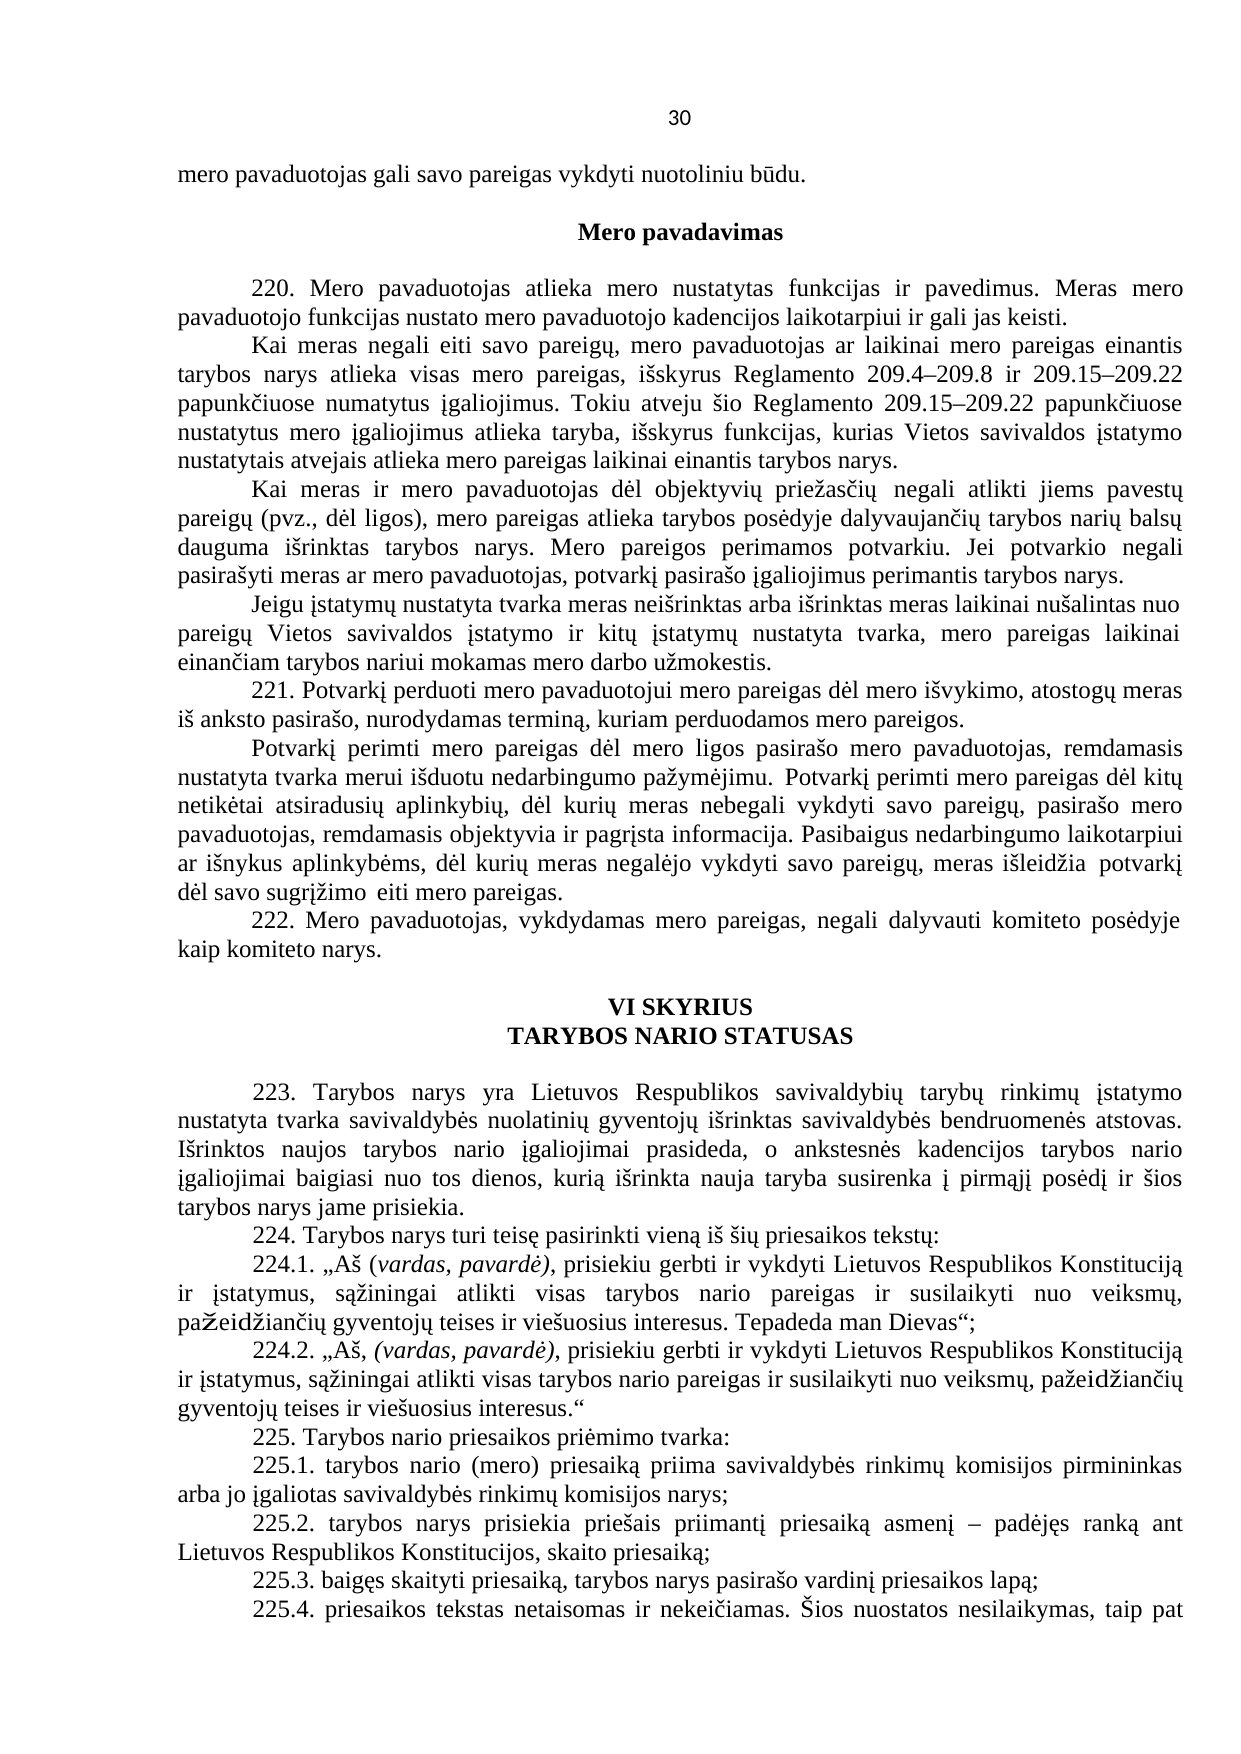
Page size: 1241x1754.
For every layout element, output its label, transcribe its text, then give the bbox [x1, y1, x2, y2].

text mero pavaduotojas gali savo pareigas vykdyti nuotoliniu būdu. [177, 159, 1183, 188]
text 224.2. „Aš, (vardas, pavardė), prisiekiu gerbti ir vykdyti Lietuvos Respublikos Konstituciją ir įstatymus, sąžiningai atlikti visas tarybos nario pareigas ir susilaikyti nuo veiksmų, pažeidžiančių gyventojų teises ir viešuosius interesus.“ [177, 1336, 1183, 1422]
text Kai meras ir mero pavaduotojas dėl objektyvių priežasčių negali atlikti jiems pavestų pareigų (pvz., dėl ligos), mero pareigas atlieka tarybos posėdyje dalyvaujančių tarybos narių balsų dauguma išrinktas tarybos narys. Mero pareigos perimamos potvarkiu. Jei potvarkio negali pasirašyti meras ar mero pavaduotojas, potvarkį pasirašo įgaliojimus perimantis tarybos narys. [177, 474, 1183, 589]
text Jeigu įstatymų nustatyta tvarka meras neišrinktas arba išrinktas meras laikinai nušalintas nuo pareigų Vietos savivaldos įstatymo ir kitų įstatymų nustatyta tvarka, mero pareigas laikinai einančiam tarybos nariui mokamas mero darbo užmokestis. [177, 589, 1181, 676]
text Kai meras negali eiti savo pareigų, mero pavaduotojas ar laikinai mero pareigas einantis tarybos narys atlieka visas mero pareigas, išskyrus Reglamento 209.4–209.8 ir 209.15–209.22 papunkčiuose numatytus įgaliojimus. Tokiu atveju šio Reglamento 209.15–209.22 papunkčiuose nustatytus mero įgaliojimus atlieka taryba, išskyrus funkcijas, kurias Vietos savivaldos įstatymo nustatytais atvejais atlieka mero pareigas laikinai einantis tarybos narys. [177, 331, 1183, 474]
text 221. Potvarkį perduoti mero pavaduotojui mero pareigas dėl mero išvykimo, atostogų meras iš anksto pasirašo, nurodydamas terminą, kuriam perduodamos mero pareigos. [177, 676, 1183, 733]
text 224.1. „Aš (vardas, pavardė), prisiekiu gerbti ir vykdyti Lietuvos Respublikos Konstituciją ir įstatymus, sąžiningai atlikti visas tarybos nario pareigas ir susilaikyti nuo veiksmų, pažeidžiančių gyventojų teises ir viešuosius interesus. Tepadeda man Dievas“; [177, 1249, 1183, 1336]
text Potvarkį perimti mero pareigas dėl mero ligos pasirašo mero pavaduotojas, remdamasis nustatyta tvarka merui išduotu nedarbingumo pažymėjimu. Potvarkį perimti mero pareigas dėl kitų netikėtai atsiradusių aplinkybių, dėl kurių meras nebegali vykdyti savo pareigų, pasirašo mero pavaduotojas, remdamasis objektyvia ir pagrįsta informacija. Pasibaigus nedarbingumo laikotarpiui ar išnykus aplinkybėms, dėl kurių meras negalėjo vykdyti savo pareigų, meras išleidžia potvarkį dėl savo sugrįžimo eiti mero pareigas. [177, 733, 1183, 906]
text VI SKYRIUS [177, 992, 1183, 1021]
text Mero pavadavimas [177, 217, 1183, 246]
text TARYBOS NARIO STATUSAS [177, 1021, 1183, 1050]
text 225.3. baigęs skaityti priesaiką, tarybos narys pasirašo vardinį priesaikos lapą; [177, 1566, 1183, 1594]
text 222. Mero pavaduotojas, vykdydamas mero pareigas, negali dalyvauti komiteto posėdyje kaip komiteto narys. [177, 906, 1181, 963]
text 225.2. tarybos narys prisiekia priešais priimantį priesaiką asmenį – padėjęs ranką ant Lietuvos Respublikos Konstitucijos, skaito priesaiką; [177, 1508, 1183, 1566]
text 224. Tarybos narys turi teisę pasirinkti vieną iš šių priesaikos tekstų: [177, 1221, 1183, 1249]
text 225.1. tarybos nario (mero) priesaiką priima savivaldybės rinkimų komisijos pirmininkas arba jo įgaliotas savivaldybės rinkimų komisijos narys; [177, 1451, 1183, 1508]
text 225. Tarybos nario priesaikos priėmimo tvarka: [177, 1422, 1183, 1451]
text 220. Mero pavaduotojas atlieka mero nustatytas funkcijas ir pavedimus. Meras mero pavaduotojo funkcijas nustato mero pavaduotojo kadencijos laikotarpiui ir gali jas keisti. [177, 273, 1183, 331]
text 225.4. priesaikos tekstas netaisomas ir nekeičiamas. Šios nuostatos nesilaikymas, taip pat [177, 1594, 1183, 1623]
text 223. Tarybos narys yra Lietuvos Respublikos savivaldybių tarybų rinkimų įstatymo nustatyta tvarka savivaldybės nuolatinių gyventojų išrinktas savivaldybės bendruomenės atstovas. Išrinktos naujos tarybos nario įgaliojimai prasideda, o ankstesnės kadencijos tarybos nario įgaliojimai baigiasi nuo tos dienos, kurią išrinkta nauja taryba susirenka į pirmąjį posėdį ir šios tarybos narys jame prisiekia. [177, 1077, 1183, 1221]
